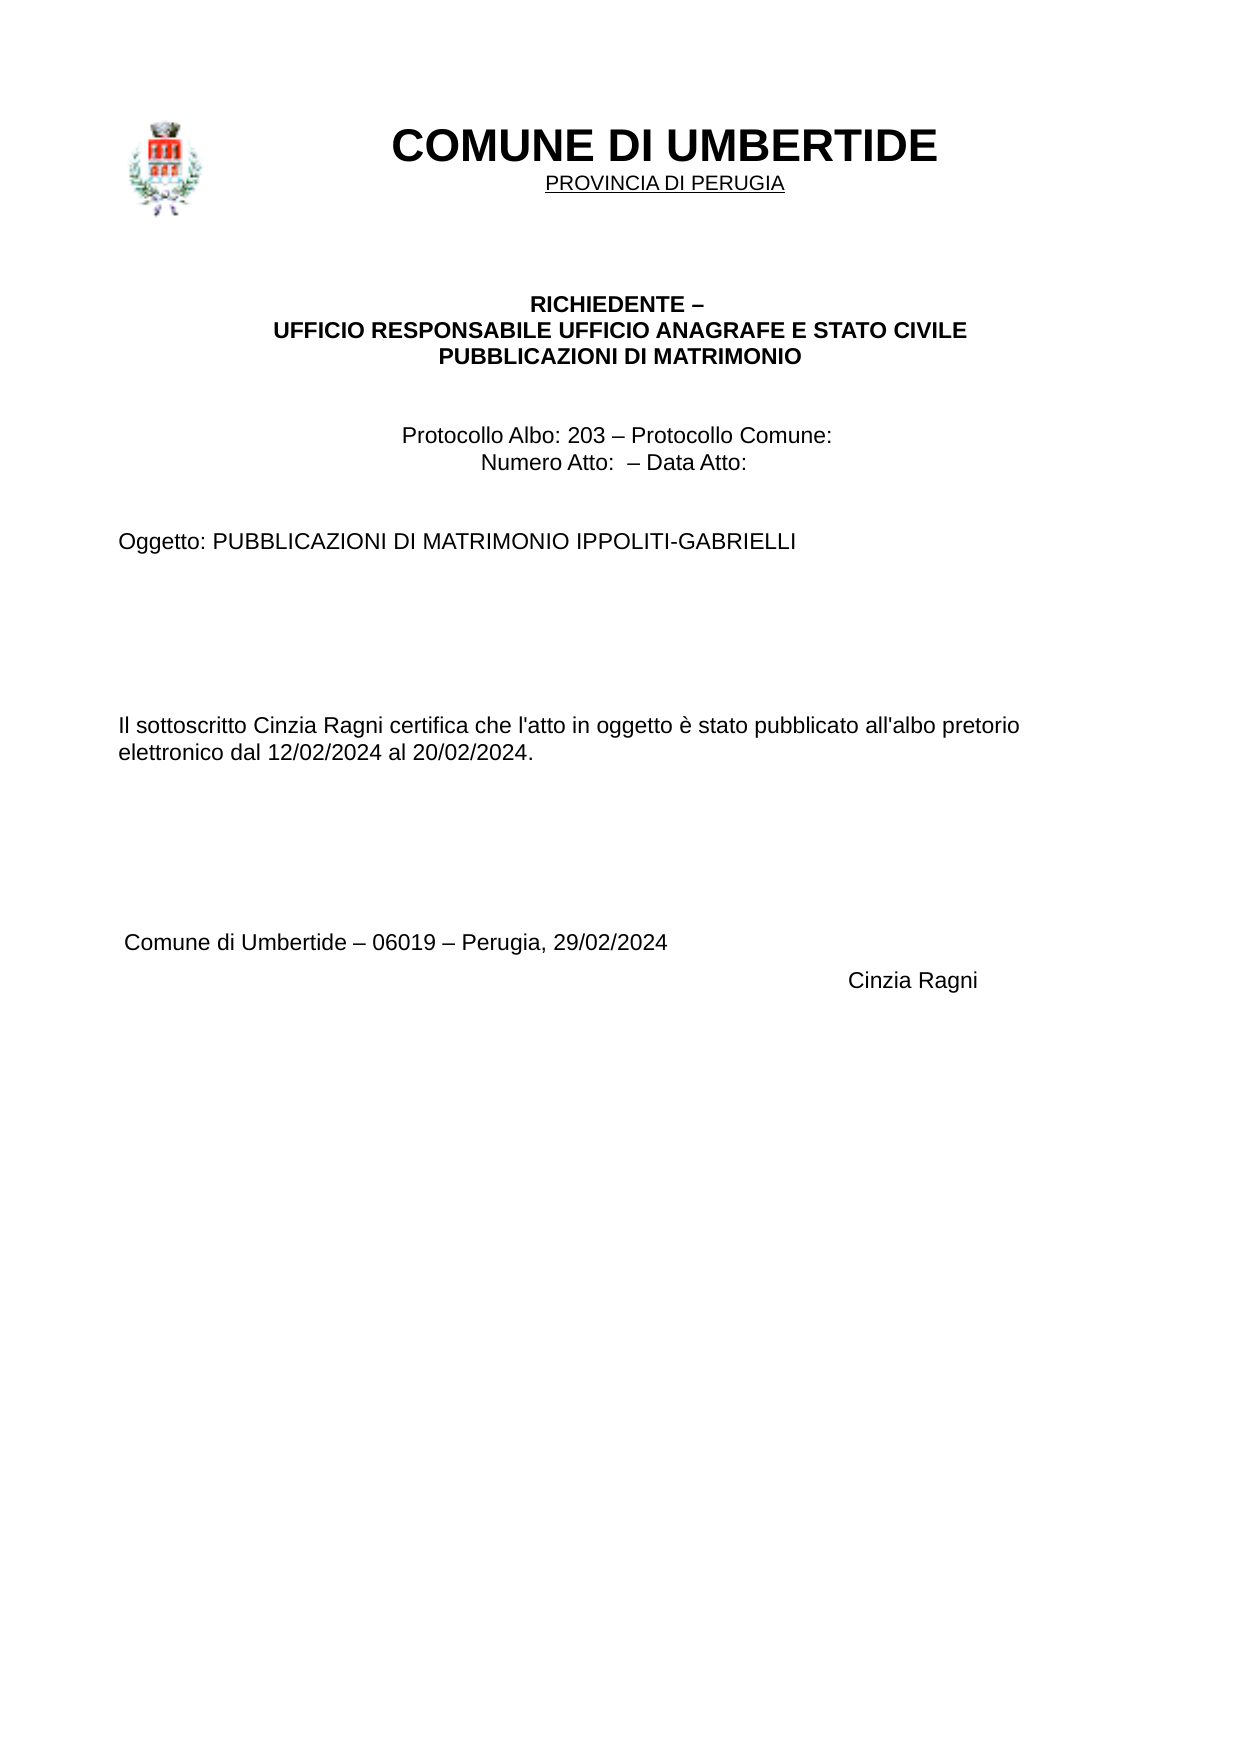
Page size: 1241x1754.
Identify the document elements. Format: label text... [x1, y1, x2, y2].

table_header Comune di Umbertide – 06019 – Perugia, 29/02/2024 [118, 923, 696, 961]
text RICHIEDENTE – [118, 291, 1122, 317]
text Oggetto: PUBBLICAZIONI DI MATRIMONIO IPPOLITI-GABRIELLI [118, 528, 1122, 554]
table_header [696, 923, 1123, 961]
text Numero Atto: – Data Atto: [118, 449, 1122, 475]
text Il sottoscritto Cinzia Ragni certifica che l'atto in oggetto è stato pubblicato all'albo pretorio elettronico dal 12/02/2024 al 20/02/2024. [118, 712, 1122, 765]
text COMUNE DI UMBERTIDE [118, 118, 1122, 171]
text UFFICIO RESPONSABILE UFFICIO ANAGRAFE E STATO CIVILE [118, 317, 1122, 343]
text PROVINCIA DI PERUGIA [208, 171, 1122, 195]
table_cell [118, 961, 696, 999]
text PUBBLICAZIONI DI MATRIMONIO [118, 343, 1122, 370]
text Protocollo Albo: 203 – Protocollo Comune: [118, 422, 1122, 449]
table_cell Cinzia Ragni [696, 961, 1123, 999]
